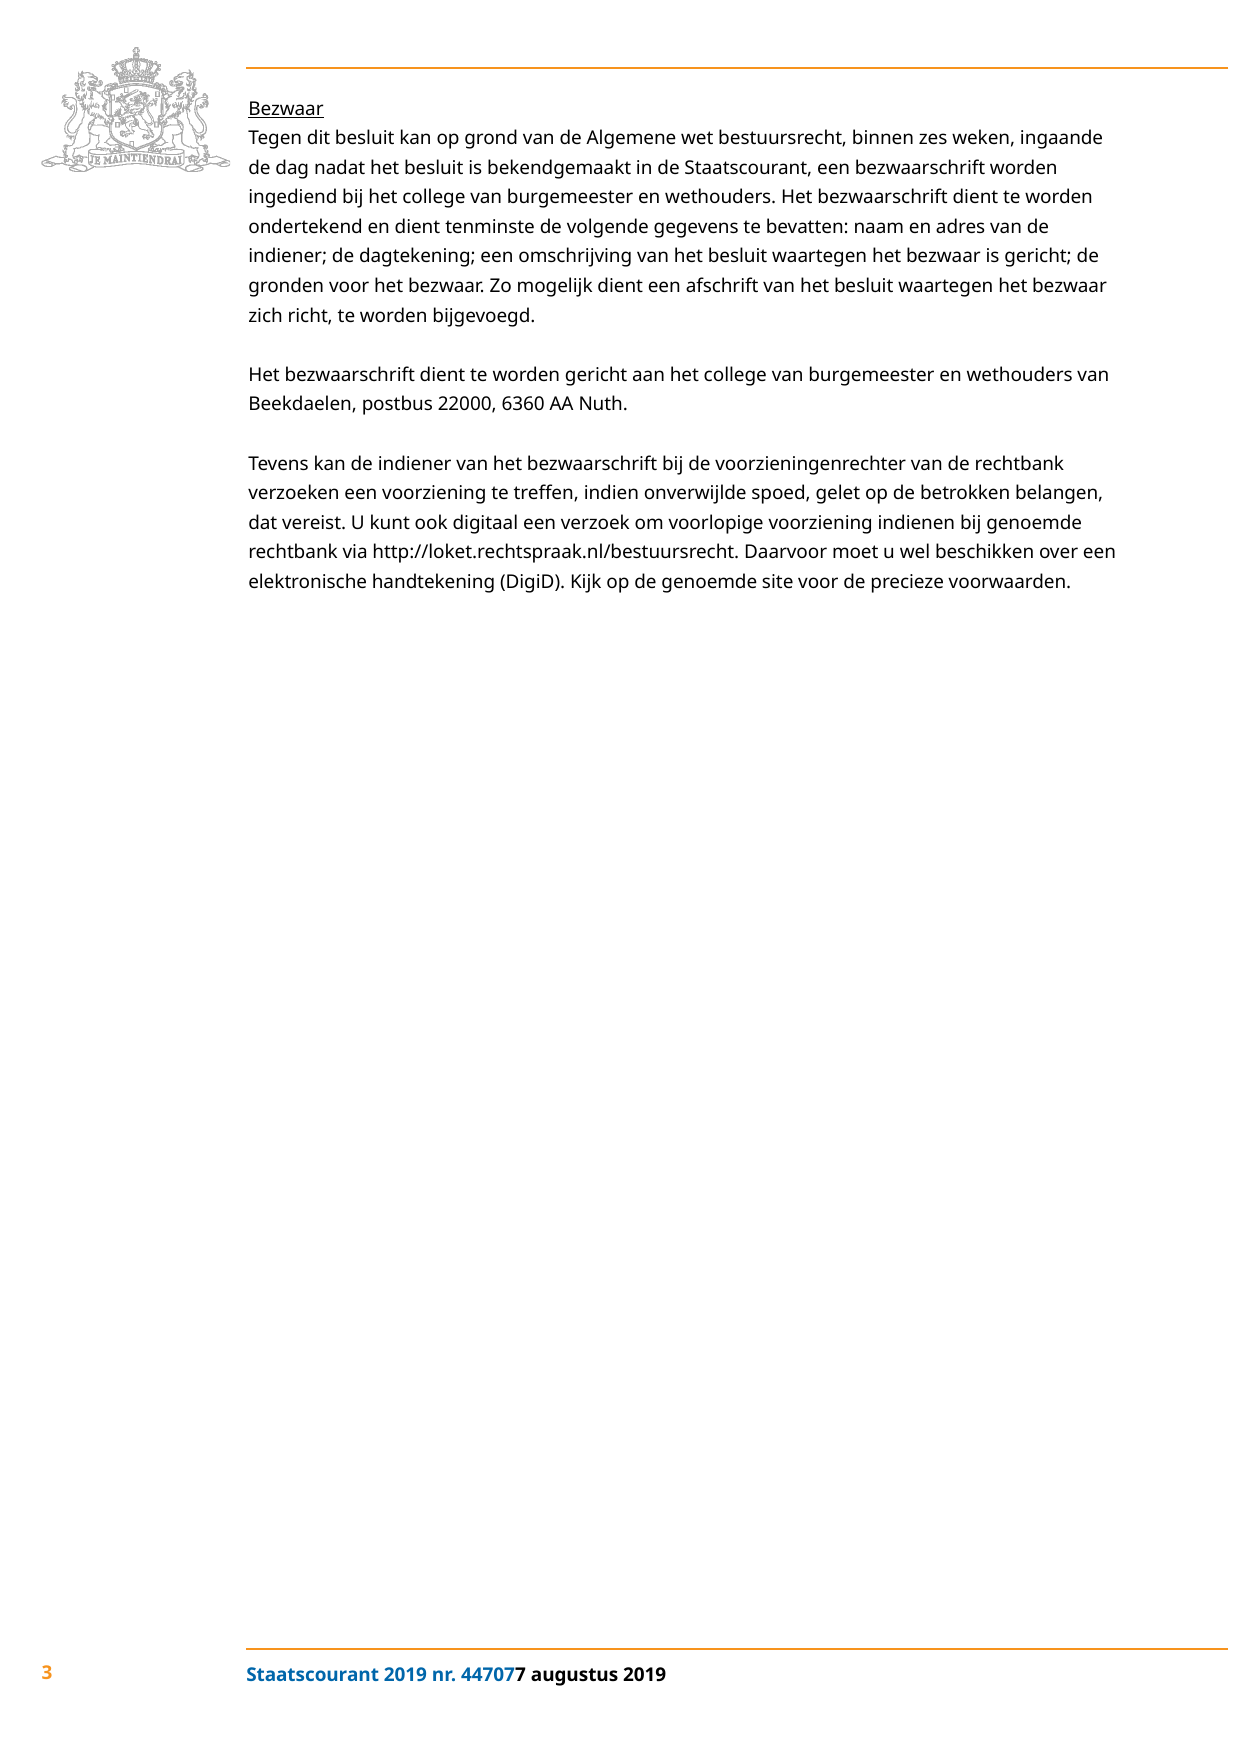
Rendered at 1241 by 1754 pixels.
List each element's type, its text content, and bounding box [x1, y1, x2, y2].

text de dag nadat het besluit is bekendgemaakt in de Staatscourant, een bezwaarschrift worden [248, 154, 1152, 180]
picture [41, 47, 231, 172]
text Tegen dit besluit kan op grond van de Algemene wet bestuursrecht, binnen zes weken, ingaande [248, 124, 1152, 150]
text indiener; de dagtekening; een omschrijving van het besluit waartegen het bezwaar is gericht; de [248, 243, 1152, 268]
text gronden voor het bezwaar. Zo mogelijk dient een afschrift van het besluit waartegen het bezwaar [248, 272, 1152, 298]
text rechtbank via http://loket.rechtspraak.nl/bestuursrecht. Daarvoor moet u wel beschikken over een [248, 538, 1152, 564]
text Bezwaar [248, 95, 1152, 121]
text verzoeken een voorziening te treffen, indien onverwijlde spoed, gelet op de betrokken belangen, [248, 479, 1152, 505]
text dat vereist. U kunt ook digitaal een verzoek om voorlopige voorziening indienen bij genoemde [248, 509, 1152, 535]
text ingediend bij het college van burgemeester en wethouders. Het bezwaarschrift dient te worden [248, 183, 1152, 209]
text elektronische handtekening (DigiD). Kijk op de genoemde site voor de precieze voorwaarden. [248, 568, 1152, 594]
text Tevens kan de indiener van het bezwaarschrift bij de voorzieningenrechter van de rechtbank [248, 450, 1152, 476]
text Beekdaelen, postbus 22000, 6360 AA Nuth. [248, 391, 1152, 416]
text Het bezwaarschrift dient te worden gericht aan het college van burgemeester en wethouders van [248, 361, 1152, 387]
text ondertekend en dient tenminste de volgende gegevens te bevatten: naam en adres van de [248, 213, 1152, 239]
text zich richt, te worden bijgevoegd. [248, 302, 1152, 328]
